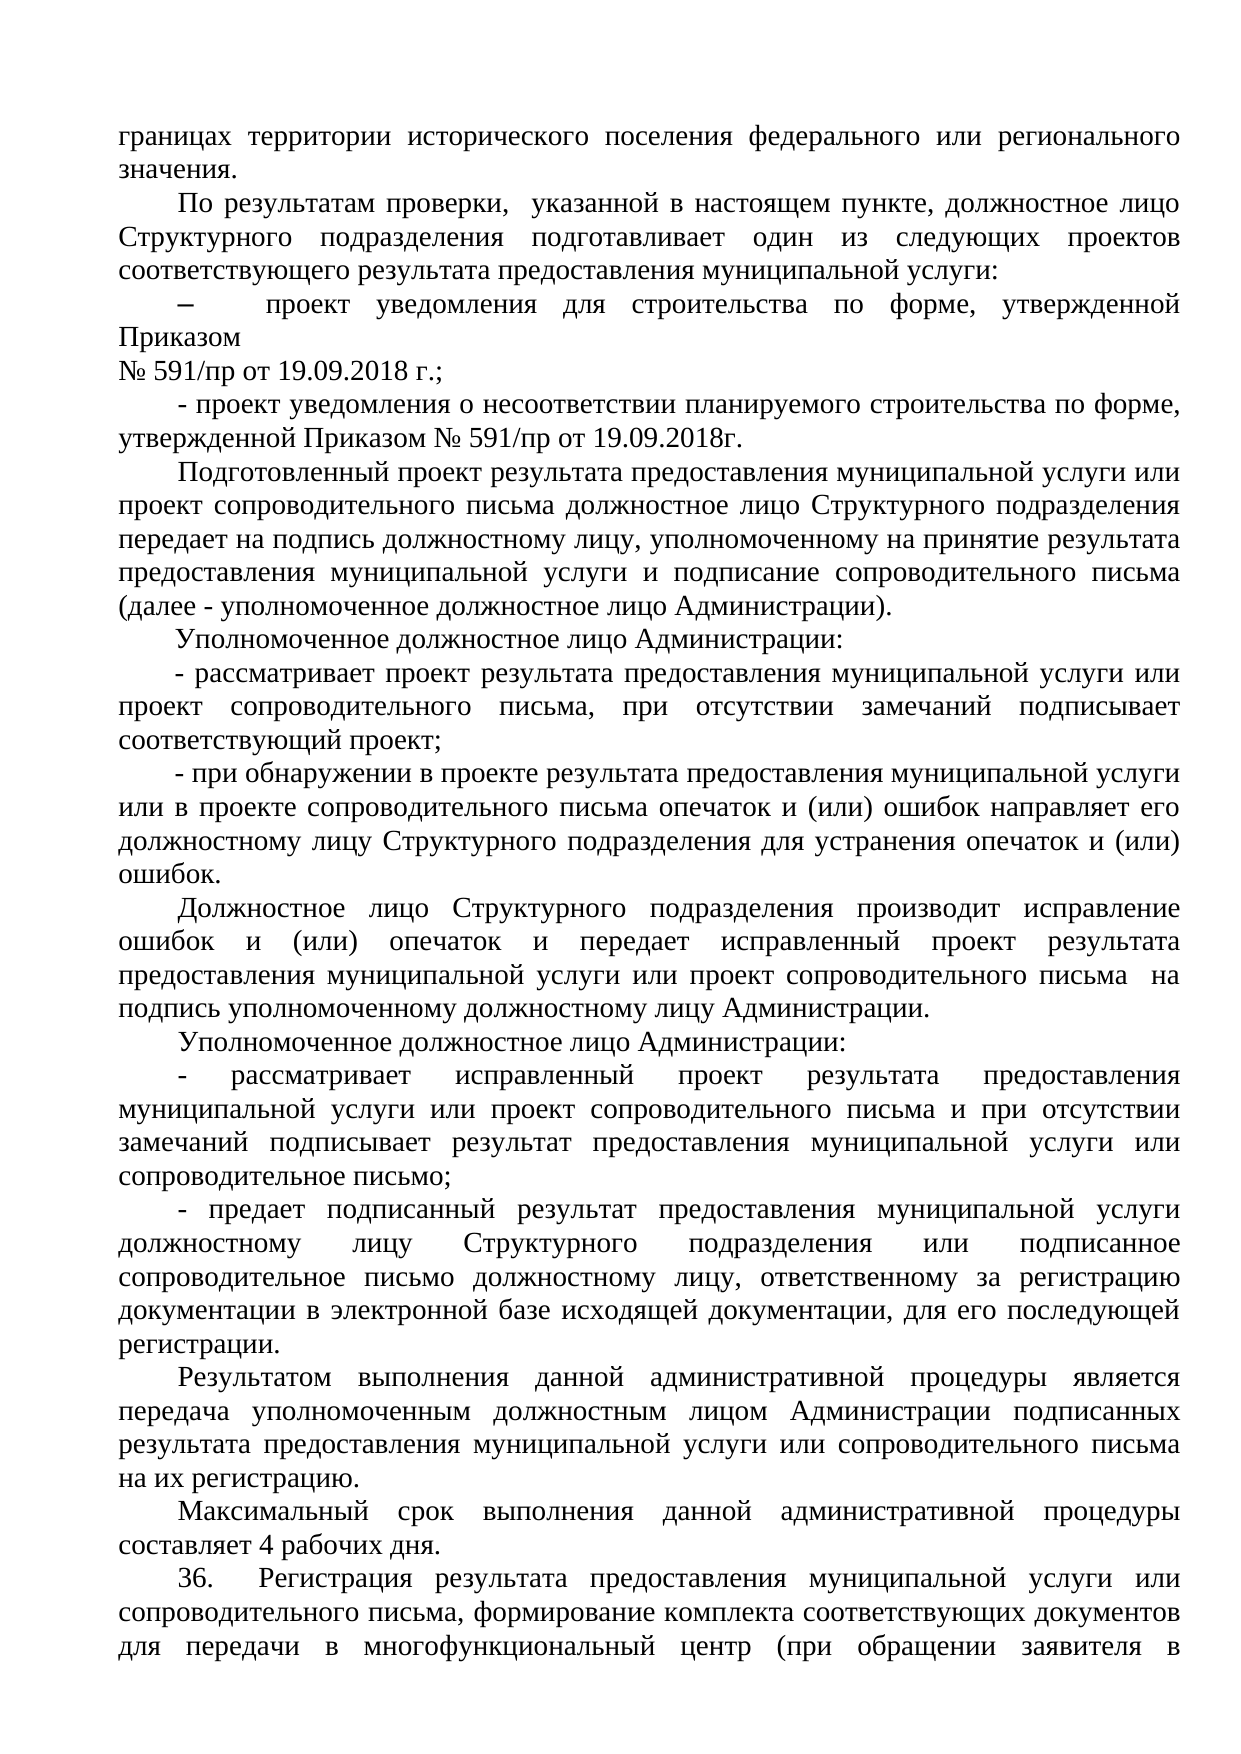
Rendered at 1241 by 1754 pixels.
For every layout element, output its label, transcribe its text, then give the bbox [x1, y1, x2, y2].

text - предает подписанный результат предоставления муниципальной услуги должностному лицу Структурного подразделения или подписанное сопроводительное письмо должностному лицу, ответственному за регистрацию документации в электронной базе исходящей документации, для его последующей регистрации. [118, 1192, 1181, 1359]
text Максимальный срок выполнения данной административной процедуры составляет 4 рабочих дня. [118, 1493, 1181, 1561]
text - рассматривает проект результата предоставления муниципальной услуги или проект сопроводительного письма, при отсутствии замечаний подписывает соответствующий проект; [118, 655, 1181, 756]
list проект уведомления для строительства по форме, утвержденной Приказом [118, 286, 1181, 353]
text Должностное лицо Структурного подразделения производит исправление ошибок и (или) опечаток и передает исправленный проект результата предоставления муниципальной услуги или проект сопроводительного письма на подпись уполномоченному должностному лицу Администрации. [118, 890, 1181, 1024]
text 36. Регистрация результата предоставления муниципальной услуги или сопроводительного письма, формирование комплекта соответствующих документов для передачи в многофункциональный центр (при обращении заявителя в [118, 1561, 1181, 1661]
list № 591/пр от 19.09.2018 г.; [118, 353, 1181, 387]
text Подготовленный проект результата предоставления муниципальной услуги или проект сопроводительного письма должностное лицо Структурного подразделения передает на подпись должностному лицу, уполномоченному на принятие результата предоставления муниципальной услуги и подписание сопроводительного письма (далее - уполномоченное должностное лицо Администрации). [118, 454, 1181, 621]
text - проект уведомления о несоответствии планируемого строительства по форме, утвержденной Приказом № 591/пр от 19.09.2018г. [118, 387, 1181, 454]
text границах территории исторического поселения федерального или регионального значения. [118, 118, 1181, 185]
text По результатам проверки, указанной в настоящем пункте, должностное лицо Структурного подразделения подготавливает один из следующих проектов соответствующего результата предоставления муниципальной услуги: [118, 185, 1181, 286]
text Уполномоченное должностное лицо Администрации: [118, 621, 1181, 655]
text Уполномоченное должностное лицо Администрации: [118, 1024, 1181, 1057]
text Результатом выполнения данной административной процедуры является передача уполномоченным должностным лицом Администрации подписанных результата предоставления муниципальной услуги или сопроводительного письма на их регистрацию. [118, 1359, 1181, 1493]
text - рассматривает исправленный проект результата предоставления муниципальной услуги или проект сопроводительного письма и при отсутствии замечаний подписывает результат предоставления муниципальной услуги или сопроводительное письмо; [118, 1057, 1181, 1192]
text - при обнаружении в проекте результата предоставления муниципальной услуги или в проекте сопроводительного письма опечаток и (или) ошибок направляет его должностному лицу Структурного подразделения для устранения опечаток и (или) ошибок. [118, 756, 1181, 890]
